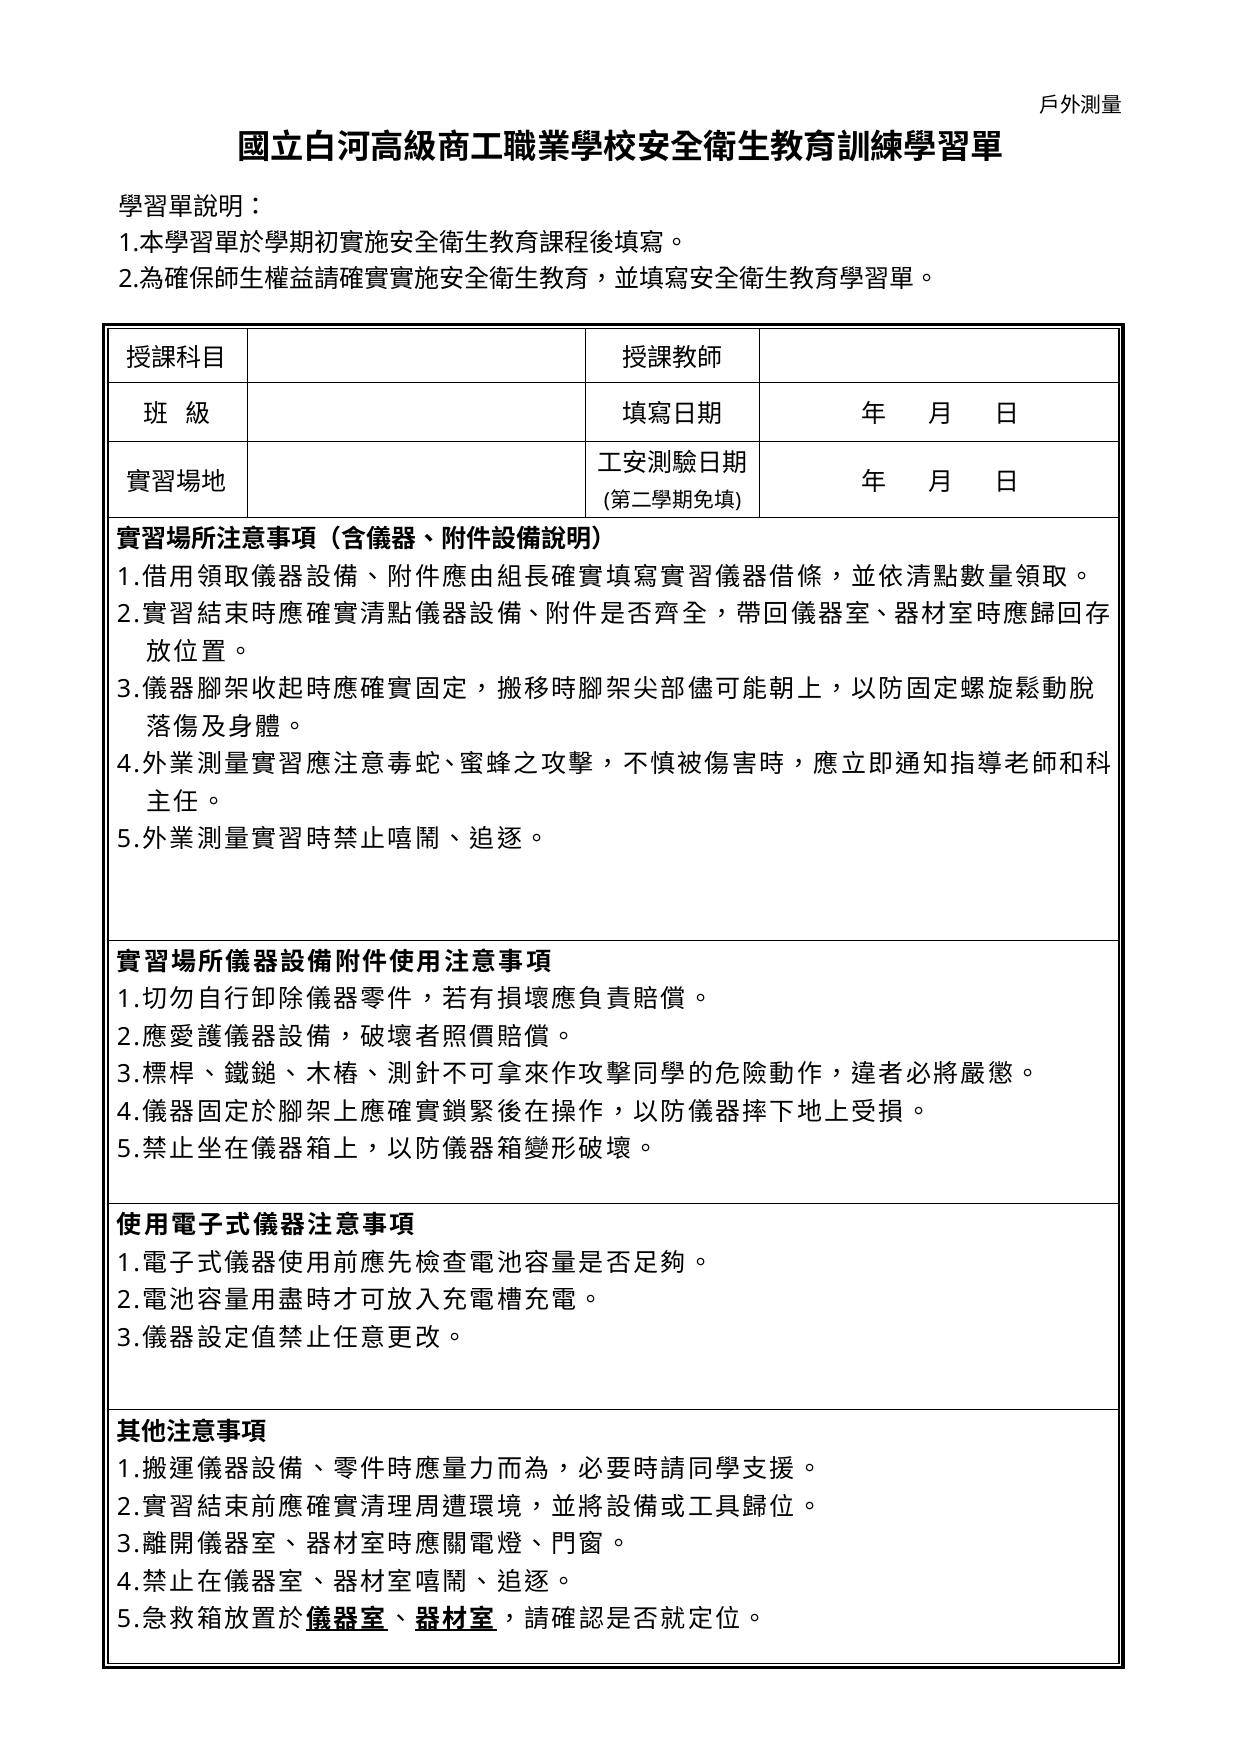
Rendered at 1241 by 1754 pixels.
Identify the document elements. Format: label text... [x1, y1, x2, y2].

table_cell 班 級 [109, 383, 247, 441]
table_cell 實習場所注意事項（含儀器、附件設備說明） 1.借用領取儀器設備、附件應由組長確實填寫實習儀器借條，並依清點數量領取。 2.實習結束時應確實清點儀器設備、附件是否齊全，帶回儀器室、器材室時應歸回存放位置。 3.儀器腳架收起時應確實固定，搬移時腳架尖部儘可能朝上，以防固定螺旋鬆動脫落傷及身體。 4.外業測量實習應注意毒蛇、蜜蜂之攻擊，不慎被傷害時，應立即通知指導老師和科主任。 5.外業測量實習時禁止嘻鬧、追逐。 [109, 518, 1118, 939]
table_cell 使用電子式儀器注意事項 1.電子式儀器使用前應先檢查電池容量是否足夠。 2.電池容量用盡時才可放入充電槽充電。 3.儀器設定值禁止任意更改。 [109, 1204, 1118, 1409]
text 2.為確保師生權益請確實實施安全衛生教育，並填寫安全衛生教育學習單。 [118, 259, 1122, 295]
table_cell 其他注意事項 1.搬運儀器設備、零件時應量力而為，必要時請同學支援。 2.實習結束前應確實清理周遭環境，並將設備或工具歸位。 3.離開儀器室、器材室時應關電燈、門窗。 4.禁止在儀器室、器材室嘻鬧、追逐。 5.急救箱放置於儀器室、器材室，請確認是否就定位。 [109, 1410, 1118, 1663]
table_cell 工安測驗日期 (第二學期免填) [586, 442, 759, 517]
text 學習單說明： [118, 186, 1122, 223]
table_header 授課教師 [586, 329, 759, 382]
text 國立白河高級商工職業學校安全衛生教育訓練學習單 [118, 119, 1122, 168]
table_header [248, 329, 585, 382]
table_cell 年 月 日 [760, 442, 1118, 517]
table_cell 年 月 日 [760, 383, 1118, 441]
table_cell [248, 383, 585, 441]
table_cell 填寫日期 [586, 383, 759, 441]
text 1.本學習單於學期初實施安全衛生教育課程後填寫。 [118, 223, 1122, 259]
table_cell 實習場所儀器設備附件使用注意事項 1.切勿自行卸除儀器零件，若有損壞應負責賠償。 2.應愛護儀器設備，破壞者照價賠償。 3.標桿、鐵鎚、木樁、測針不可拿來作攻擊同學的危險動作，違者必將嚴懲。 4.儀器固定於腳架上應確實鎖緊後在操作，以防儀器摔下地上受損。 5.禁止坐在儀器箱上，以防儀器箱變形破壞。 [109, 941, 1118, 1203]
table_header 授課科目 [109, 329, 247, 382]
table_header [760, 329, 1118, 382]
table_cell 實習場地 [109, 442, 247, 517]
table_cell [248, 442, 585, 517]
